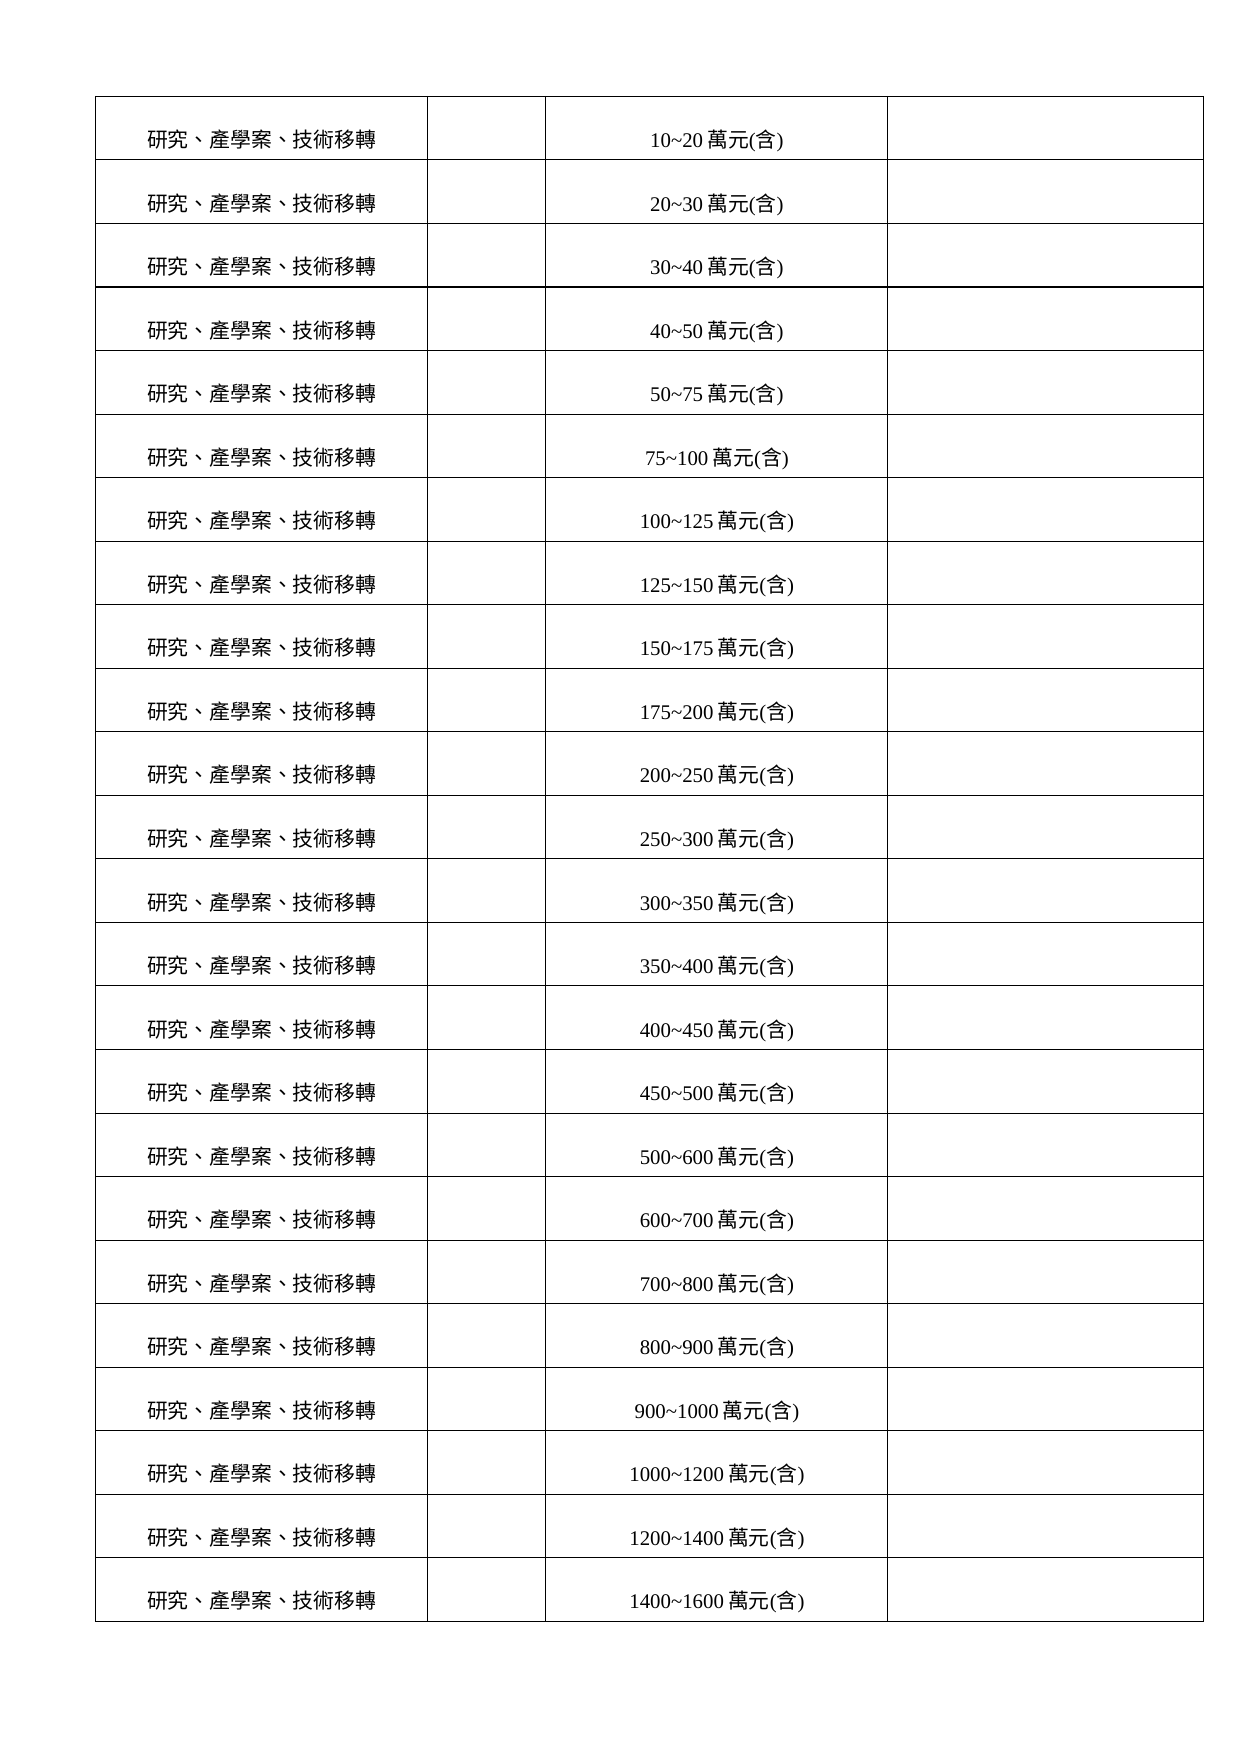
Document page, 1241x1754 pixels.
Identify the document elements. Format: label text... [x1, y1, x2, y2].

table_cell 50~75萬元(含) [546, 351, 887, 413]
table_cell [888, 1368, 1203, 1430]
table_cell [888, 1495, 1203, 1557]
table_cell 175~200萬元(含) [546, 669, 887, 731]
table_cell [428, 796, 545, 858]
table_cell 研究、產學案、技術移轉 [96, 1050, 427, 1112]
table_cell [888, 160, 1203, 223]
table_cell 研究、產學案、技術移轉 [96, 224, 427, 286]
table_cell [888, 1558, 1203, 1621]
table_cell [428, 986, 545, 1049]
table_cell [428, 1241, 545, 1303]
table_cell [428, 224, 545, 286]
table_cell [428, 97, 545, 159]
table_cell [888, 1177, 1203, 1239]
table_cell 1200~1400萬元(含) [546, 1495, 887, 1557]
table_cell [428, 1304, 545, 1367]
table_cell 研究、產學案、技術移轉 [96, 97, 427, 159]
table_cell [888, 1114, 1203, 1176]
table_cell 研究、產學案、技術移轉 [96, 351, 427, 413]
table_cell [428, 732, 545, 795]
table_cell [888, 923, 1203, 985]
table_cell [888, 97, 1203, 159]
table_cell [428, 542, 545, 604]
table_cell 研究、產學案、技術移轉 [96, 986, 427, 1049]
table_cell 研究、產學案、技術移轉 [96, 859, 427, 922]
table_cell 研究、產學案、技術移轉 [96, 1177, 427, 1239]
table_cell 200~250萬元(含) [546, 732, 887, 795]
table_cell 研究、產學案、技術移轉 [96, 1431, 427, 1494]
table_cell 900~1000萬元(含) [546, 1368, 887, 1430]
table_cell 10~20萬元(含) [546, 97, 887, 159]
table_cell 350~400萬元(含) [546, 923, 887, 985]
table_cell [428, 669, 545, 731]
table_cell 1000~1200萬元(含) [546, 1431, 887, 1494]
table_cell [428, 859, 545, 922]
table_cell [428, 1558, 545, 1621]
table_cell 研究、產學案、技術移轉 [96, 1368, 427, 1430]
table_cell 研究、產學案、技術移轉 [96, 923, 427, 985]
table_cell [888, 986, 1203, 1049]
table_cell [428, 478, 545, 541]
table_cell 150~175萬元(含) [546, 605, 887, 668]
table_cell [428, 1114, 545, 1176]
table_cell 400~450萬元(含) [546, 986, 887, 1049]
table_cell [888, 1241, 1203, 1303]
table_cell [888, 478, 1203, 541]
table_cell [428, 1177, 545, 1239]
table_cell [888, 796, 1203, 858]
table_cell 75~100萬元(含) [546, 415, 887, 477]
table_cell 30~40萬元(含) [546, 224, 887, 286]
table_cell 40~50萬元(含) [546, 288, 887, 350]
table_cell [428, 923, 545, 985]
table_cell [428, 351, 545, 413]
table_cell [888, 859, 1203, 922]
table_cell 研究、產學案、技術移轉 [96, 542, 427, 604]
table_cell 20~30萬元(含) [546, 160, 887, 223]
table_cell 研究、產學案、技術移轉 [96, 732, 427, 795]
table_cell 研究、產學案、技術移轉 [96, 288, 427, 350]
table_cell [428, 1050, 545, 1112]
table_cell 研究、產學案、技術移轉 [96, 605, 427, 668]
table_cell [888, 542, 1203, 604]
table_cell 研究、產學案、技術移轉 [96, 415, 427, 477]
table_cell 研究、產學案、技術移轉 [96, 1114, 427, 1176]
table_cell [888, 1050, 1203, 1112]
table_cell 研究、產學案、技術移轉 [96, 796, 427, 858]
table_cell [888, 1431, 1203, 1494]
table_cell [428, 415, 545, 477]
table_cell [428, 1495, 545, 1557]
table_cell 125~150萬元(含) [546, 542, 887, 604]
table_cell [888, 605, 1203, 668]
table_cell 研究、產學案、技術移轉 [96, 160, 427, 223]
table_cell [888, 1304, 1203, 1367]
table_cell 450~500萬元(含) [546, 1050, 887, 1112]
table_cell [428, 605, 545, 668]
table_cell 250~300萬元(含) [546, 796, 887, 858]
table_cell [428, 1368, 545, 1430]
table_cell 1400~1600萬元(含) [546, 1558, 887, 1621]
table_cell 600~700萬元(含) [546, 1177, 887, 1239]
table_cell [888, 415, 1203, 477]
table_cell 研究、產學案、技術移轉 [96, 1304, 427, 1367]
table_cell 700~800萬元(含) [546, 1241, 887, 1303]
table_cell [428, 288, 545, 350]
table_cell 研究、產學案、技術移轉 [96, 669, 427, 731]
table_cell 研究、產學案、技術移轉 [96, 478, 427, 541]
table_cell 研究、產學案、技術移轉 [96, 1495, 427, 1557]
table_cell [888, 351, 1203, 413]
table_cell [888, 288, 1203, 350]
table_cell [888, 669, 1203, 731]
table_cell 500~600萬元(含) [546, 1114, 887, 1176]
table_cell 100~125萬元(含) [546, 478, 887, 541]
table_cell [888, 732, 1203, 795]
table_cell [428, 1431, 545, 1494]
table_cell 300~350萬元(含) [546, 859, 887, 922]
table_cell 研究、產學案、技術移轉 [96, 1558, 427, 1621]
table_cell 研究、產學案、技術移轉 [96, 1241, 427, 1303]
table_cell 800~900萬元(含) [546, 1304, 887, 1367]
table_cell [888, 224, 1203, 286]
table_cell [428, 160, 545, 223]
